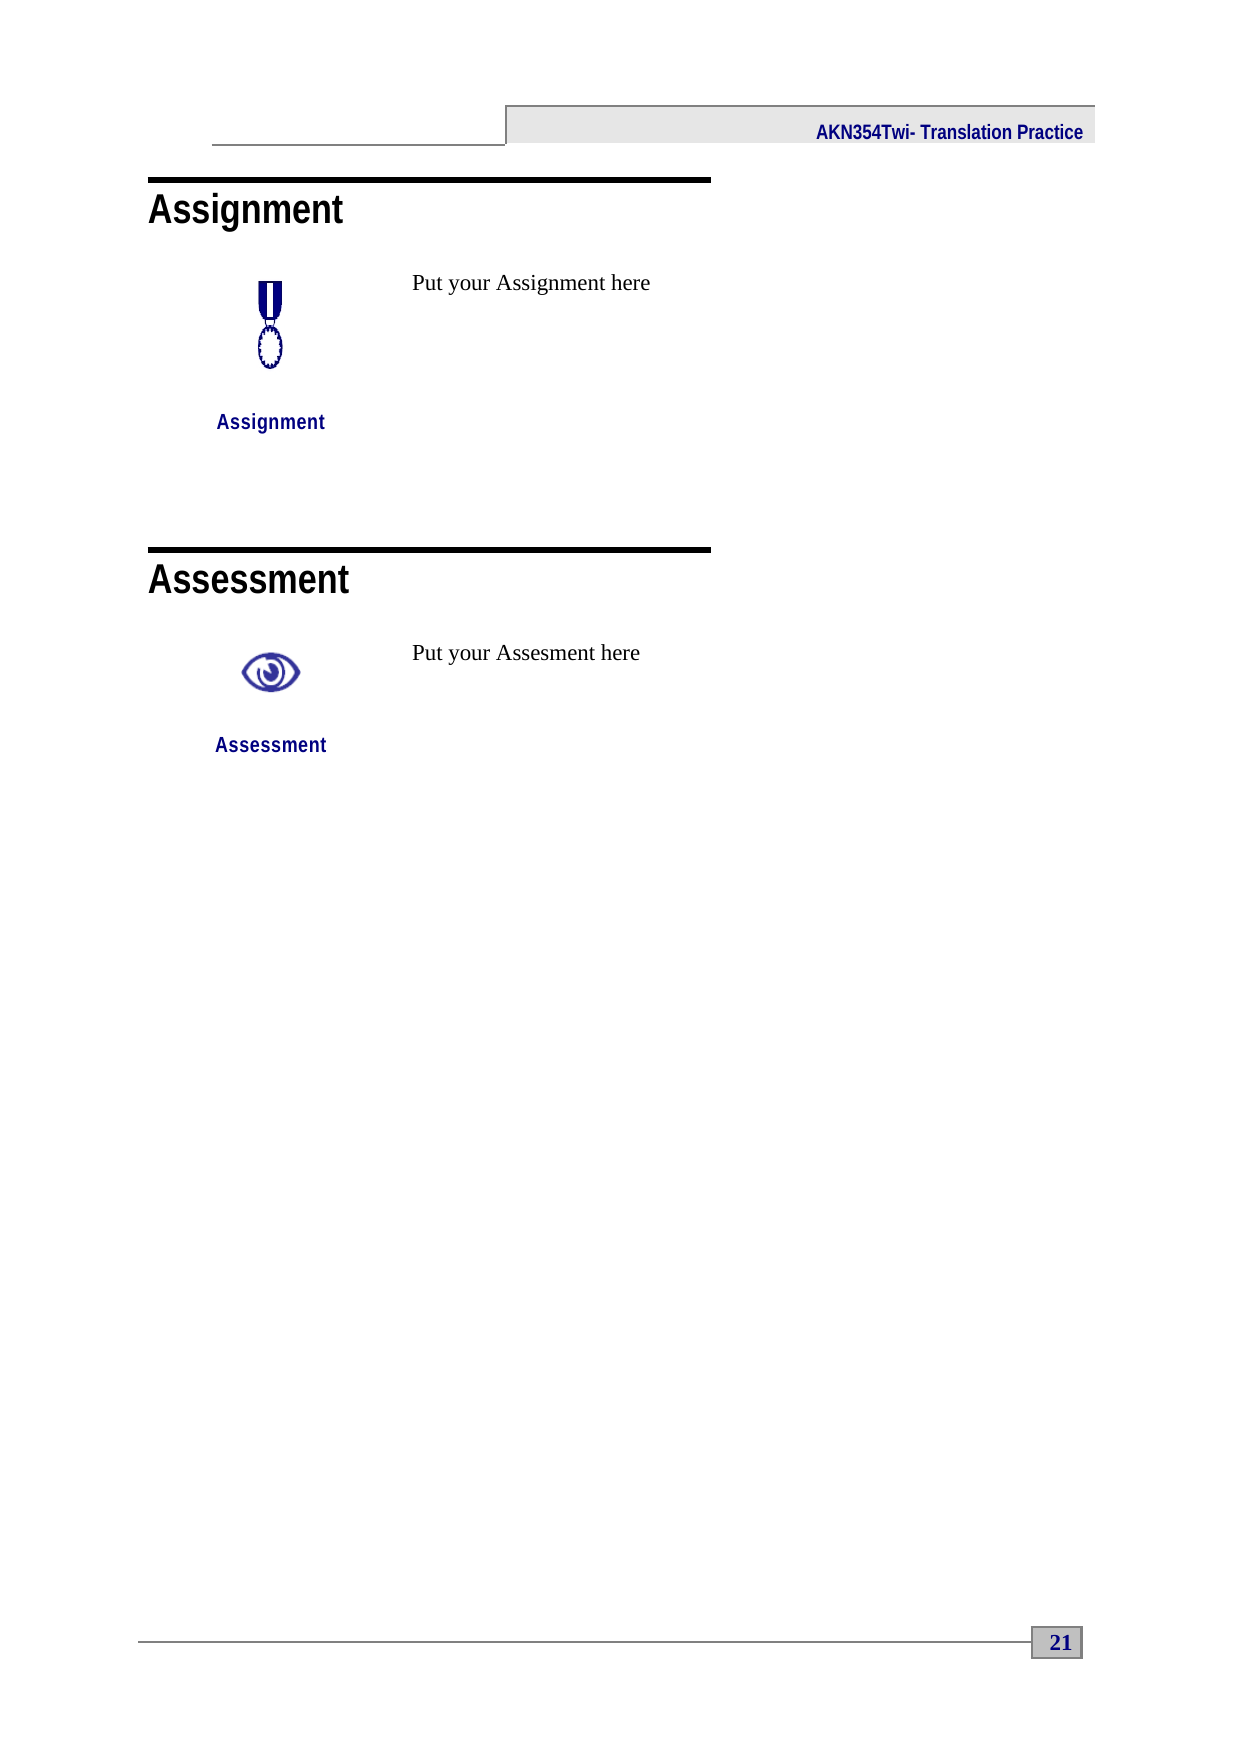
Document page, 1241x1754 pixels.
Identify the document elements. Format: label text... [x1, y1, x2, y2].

picture [256, 278, 285, 375]
table_header Assessment [141, 628, 401, 770]
table_header Assignment [141, 257, 401, 447]
subtitle Assessment [148, 553, 711, 602]
subtitle Assignment [148, 183, 711, 232]
table_header Put your Assignment here [401, 257, 1103, 447]
picture [238, 648, 303, 698]
table_header Put your Assesment here [401, 628, 1103, 770]
